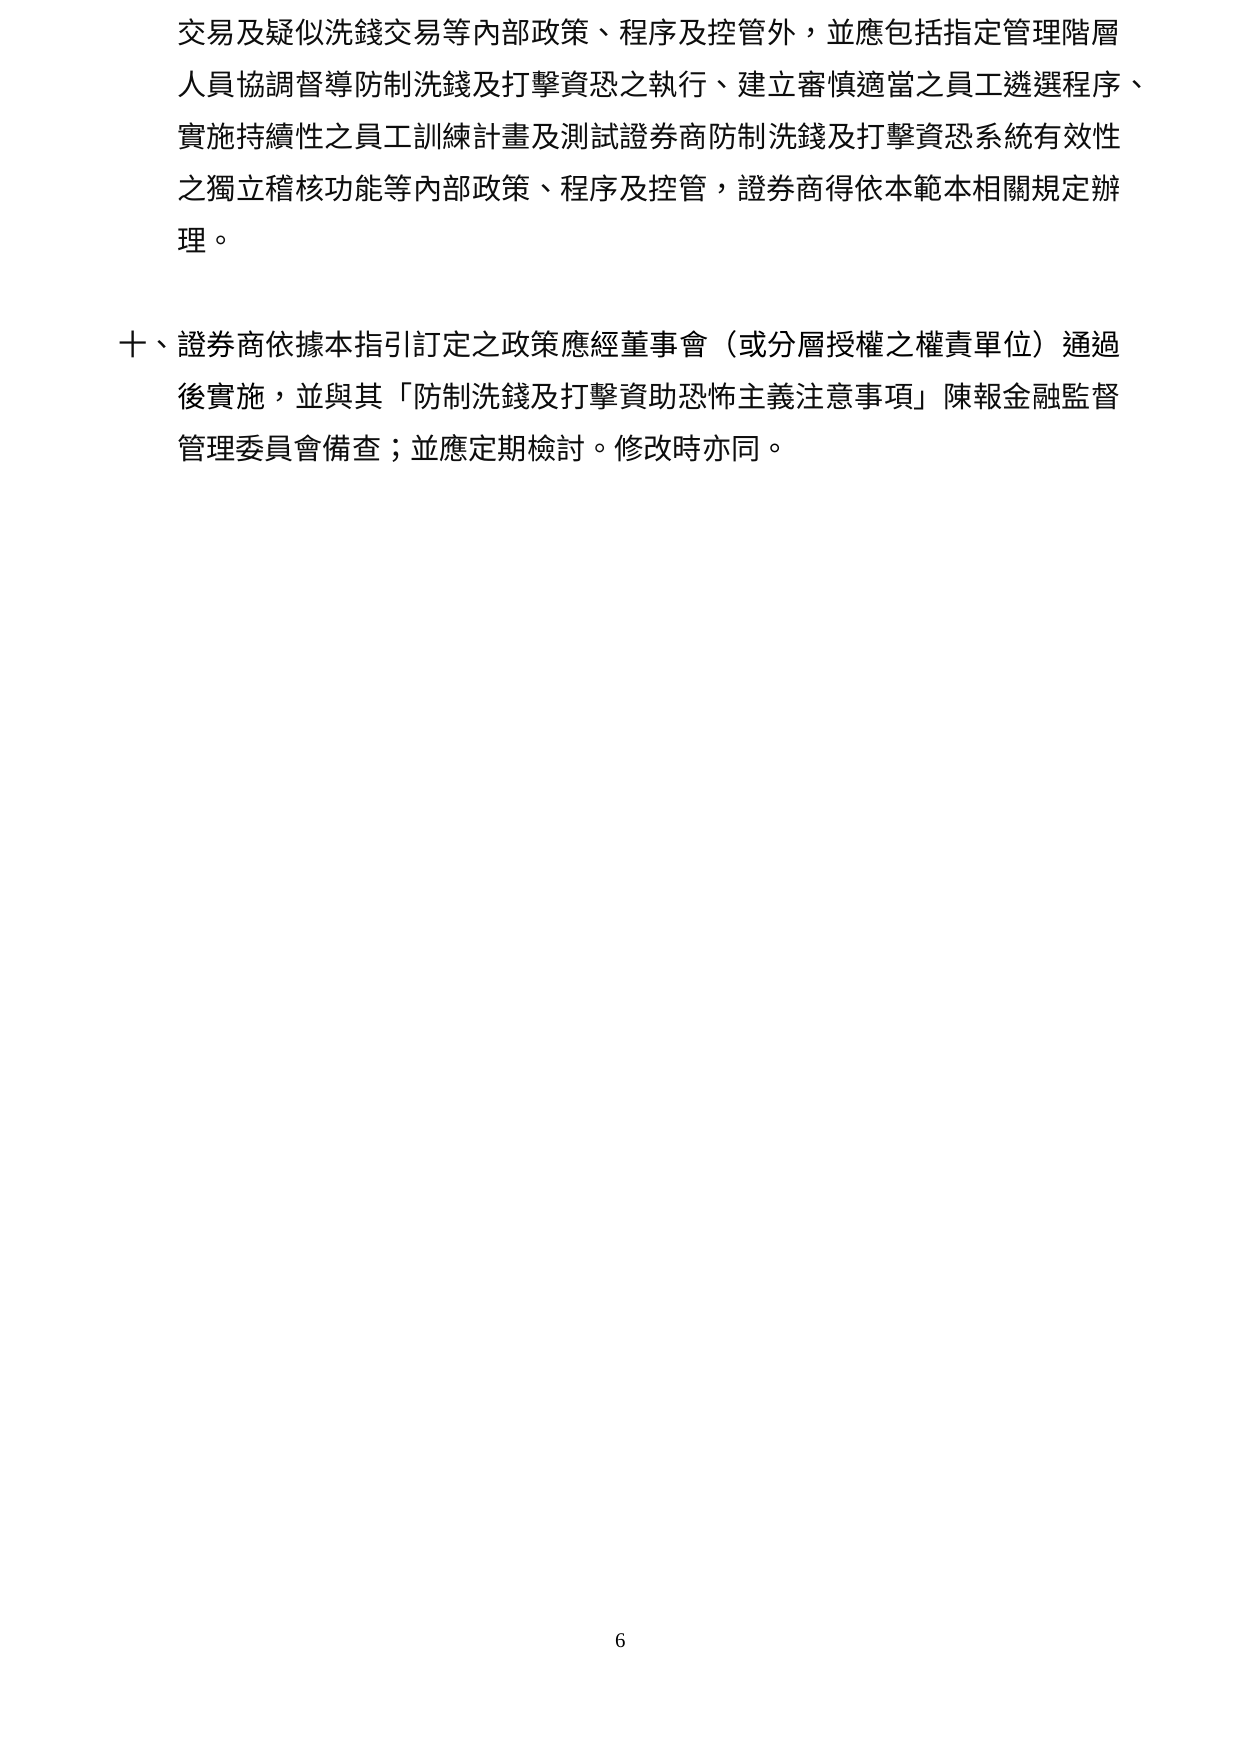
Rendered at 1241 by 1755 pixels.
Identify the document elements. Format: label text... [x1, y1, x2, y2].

text 九、證券商應依其洗錢與資恐風險及業務規模，訂定、執行防制洗錢及打擊資恐計畫，內容除應涵蓋確認客戶身分、紀錄保存與申報一定金額以上通貨交易及疑似洗錢交易等內部政策、程序及控管外，並應包括指定管理階層人員協調督導防制洗錢及打擊資恐之執行、建立審慎適當之員工遴選程序、實施持續性之員工訓練計畫及測試證券商防制洗錢及打擊資恐系統有效性之獨立稽核功能等內部政策、程序及控管，證券商得依本範本相關規定辦理。 [118, 1, 1122, 262]
text 十、證券商依據本指引訂定之政策應經董事會（或分層授權之權責單位）通過後實施，並與其「防制洗錢及打擊資助恐怖主義注意事項」陳報金融監督管理委員會備查；並應定期檢討。修改時亦同。 [118, 314, 1122, 470]
